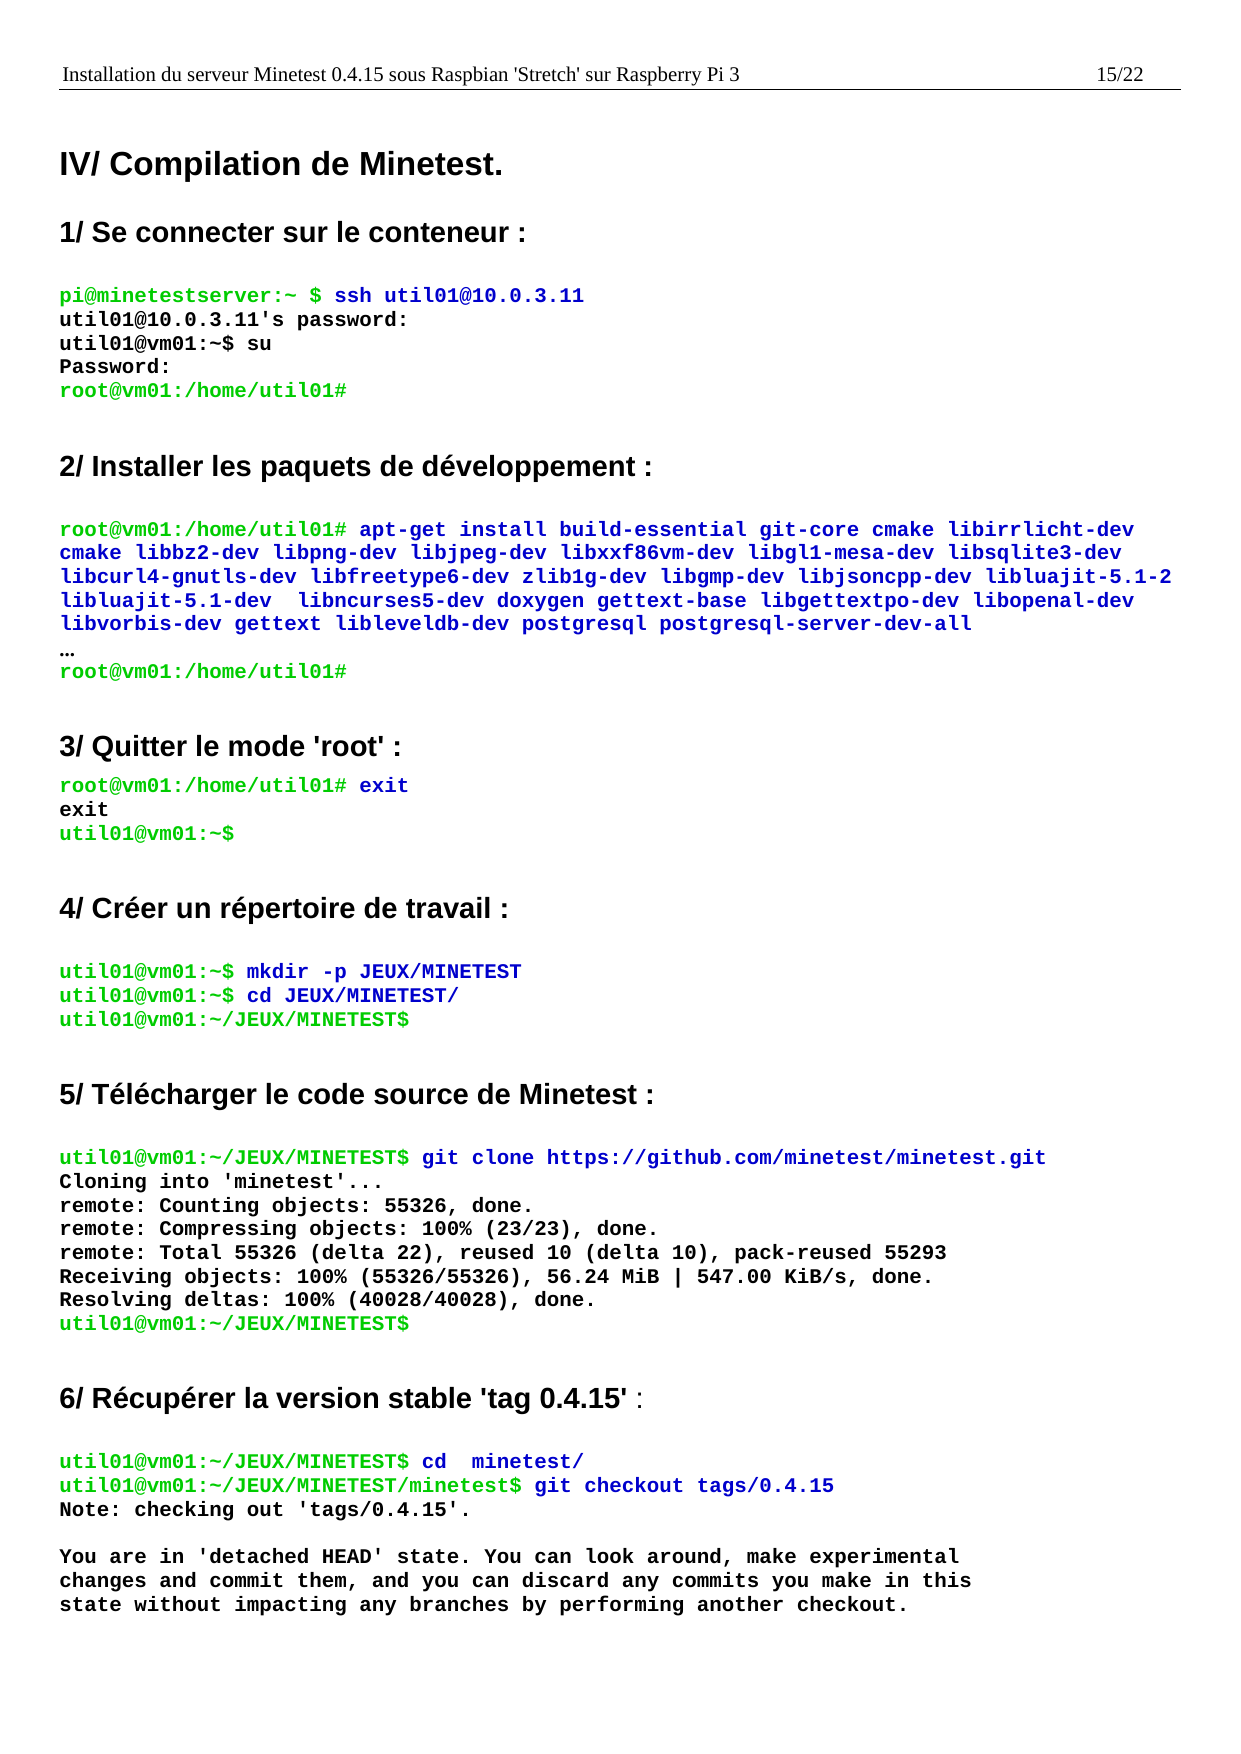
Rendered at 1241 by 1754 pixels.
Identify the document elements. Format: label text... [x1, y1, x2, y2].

text Note: checking out 'tags/0.4.15'. [59, 1499, 1181, 1522]
subtitle 3/ Quitter le mode 'root' : [59, 729, 1181, 763]
text Resolving deltas: 100% (40028/40028), done. [59, 1289, 1181, 1313]
text exit [59, 799, 1181, 823]
text state without impacting any branches by performing another checkout. [59, 1594, 1181, 1617]
text pi@minetestserver:~ $ ssh util01@10.0.3.11 [59, 285, 1181, 309]
text util01@vm01:~$ su [59, 333, 1181, 356]
subtitle IV/ Compilation de Minetest. [59, 143, 1181, 182]
text util01@vm01:~/JEUX/MINETEST$ [59, 1313, 1181, 1337]
subtitle 4/ Créer un répertoire de travail : [59, 891, 1181, 925]
text Password: [59, 356, 1181, 380]
text util01@vm01:~/JEUX/MINETEST$ git clone https://github.com/minetest/minetest.git [59, 1147, 1181, 1171]
text util01@vm01:~$ [59, 823, 1181, 846]
subtitle 6/ Récupérer la version stable 'tag 0.4.15' : [59, 1381, 1181, 1415]
text root@vm01:/home/util01# [59, 380, 1181, 404]
subtitle 1/ Se connecter sur le conteneur : [59, 215, 1181, 249]
text util01@vm01:~/JEUX/MINETEST$ [59, 1009, 1181, 1032]
text root@vm01:/home/util01# apt-get install build-essential git-core cmake libirrlicht-dev cmake libbz2-dev libpng-dev libjpeg-dev libxxf86vm-dev libgl1-mesa-dev libsqlite3-dev libcurl4-gnutls-dev libfreetype6-dev zlib1g-dev libgmp-dev libjsoncpp-dev libluajit-5.1-2 libluajit-5.1-dev libncurses5-dev doxygen gettext-base libgettextpo-dev libopenal-dev libvorbis-dev gettext libleveldb-dev postgresql postgresql-server-dev-all [59, 519, 1181, 637]
text You are in 'detached HEAD' state. You can look around, make experimental [59, 1547, 1181, 1570]
subtitle 2/ Installer les paquets de développement : [59, 448, 1181, 482]
text Receiving objects: 100% (55326/55326), 56.24 MiB | 547.00 KiB/s, done. [59, 1266, 1181, 1289]
text ... [59, 637, 1181, 661]
text util01@vm01:~/JEUX/MINETEST/minetest$ git checkout tags/0.4.15 [59, 1475, 1181, 1499]
text remote: Counting objects: 55326, done. [59, 1195, 1181, 1218]
text Cloning into 'minetest'... [59, 1171, 1181, 1195]
text root@vm01:/home/util01# [59, 661, 1181, 684]
text remote: Compressing objects: 100% (23/23), done. [59, 1218, 1181, 1242]
text root@vm01:/home/util01# exit [59, 776, 1181, 799]
text util01@10.0.3.11's password: [59, 309, 1181, 333]
text util01@vm01:~$ cd JEUX/MINETEST/ [59, 985, 1181, 1009]
text changes and commit them, and you can discard any commits you make in this [59, 1570, 1181, 1594]
text util01@vm01:~$ mkdir -p JEUX/MINETEST [59, 961, 1181, 985]
subtitle 5/ Télécharger le code source de Minetest : [59, 1077, 1181, 1111]
text remote: Total 55326 (delta 22), reused 10 (delta 10), pack-reused 55293 [59, 1242, 1181, 1266]
text util01@vm01:~/JEUX/MINETEST$ cd minetest/ [59, 1452, 1181, 1475]
